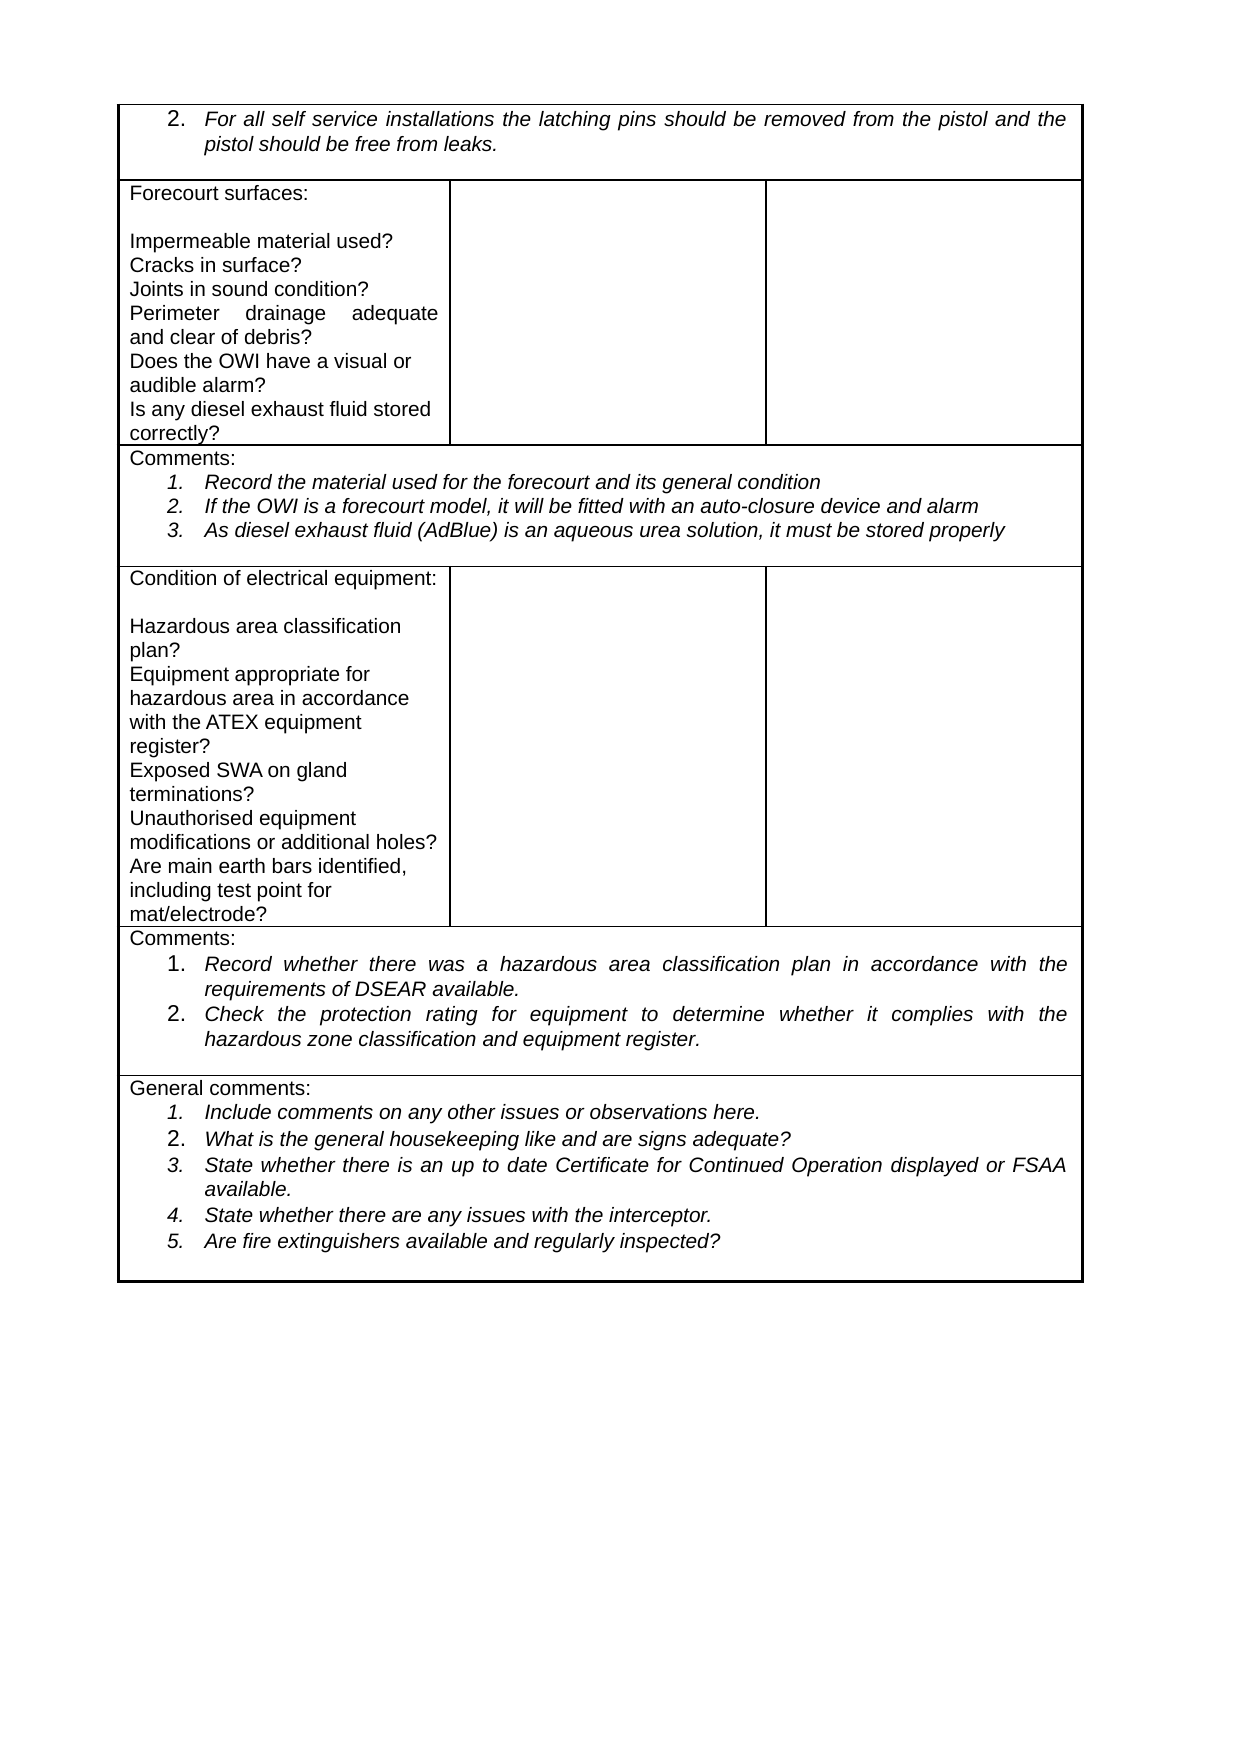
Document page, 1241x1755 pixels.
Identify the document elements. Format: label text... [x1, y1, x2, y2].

table_cell [451, 181, 765, 444]
table_cell Comments: Record whether there was a hazardous area classification plan in accordance with the requirements of DSEAR available. Check the protection rating for equipment to determine whether it complies with the hazardous zone classification and equipment register. [120, 927, 1081, 1075]
table_cell Comments: The hose should be sound, free of serious damage and fitted with safety break couplings. For all self service installations the latching pins should be removed from the pistol and the pistol should be free from leaks. [120, 105, 1081, 179]
table_cell [767, 181, 1081, 444]
table_cell General comments: Include comments on any other issues or observations here. What is the general housekeeping like and are signs adequate? State whether there is an up to date Certificate for Continued Operation displayed or FSAA available. State whether there are any issues with the interceptor. Are fire extinguishers available and regularly inspected? [120, 1076, 1081, 1280]
table_cell Comments: Record the material used for the forecourt and its general condition If the OWI is a forecourt model, it will be fitted with an auto-closure device and alarm As diesel exhaust fluid (AdBlue) is an aqueous urea solution, it must be stored properly [120, 446, 1081, 566]
table_cell Condition of electrical equipment: Hazardous area classification plan? Equipment appropriate for hazardous area in accordance with the ATEX equipment register? Exposed SWA on gland terminations? Unauthorised equipment modifications or additional holes? Are main earth bars identified, including test point for mat/electrode? [120, 567, 449, 926]
table_cell Forecourt surfaces: Impermeable material used? Cracks in surface? Joints in sound condition? Perimeter drainage adequate and clear of debris? Does the OWI have a visual or audible alarm? Is any diesel exhaust fluid stored correctly? [120, 181, 449, 444]
table_cell [767, 567, 1081, 926]
table_cell [451, 567, 765, 926]
